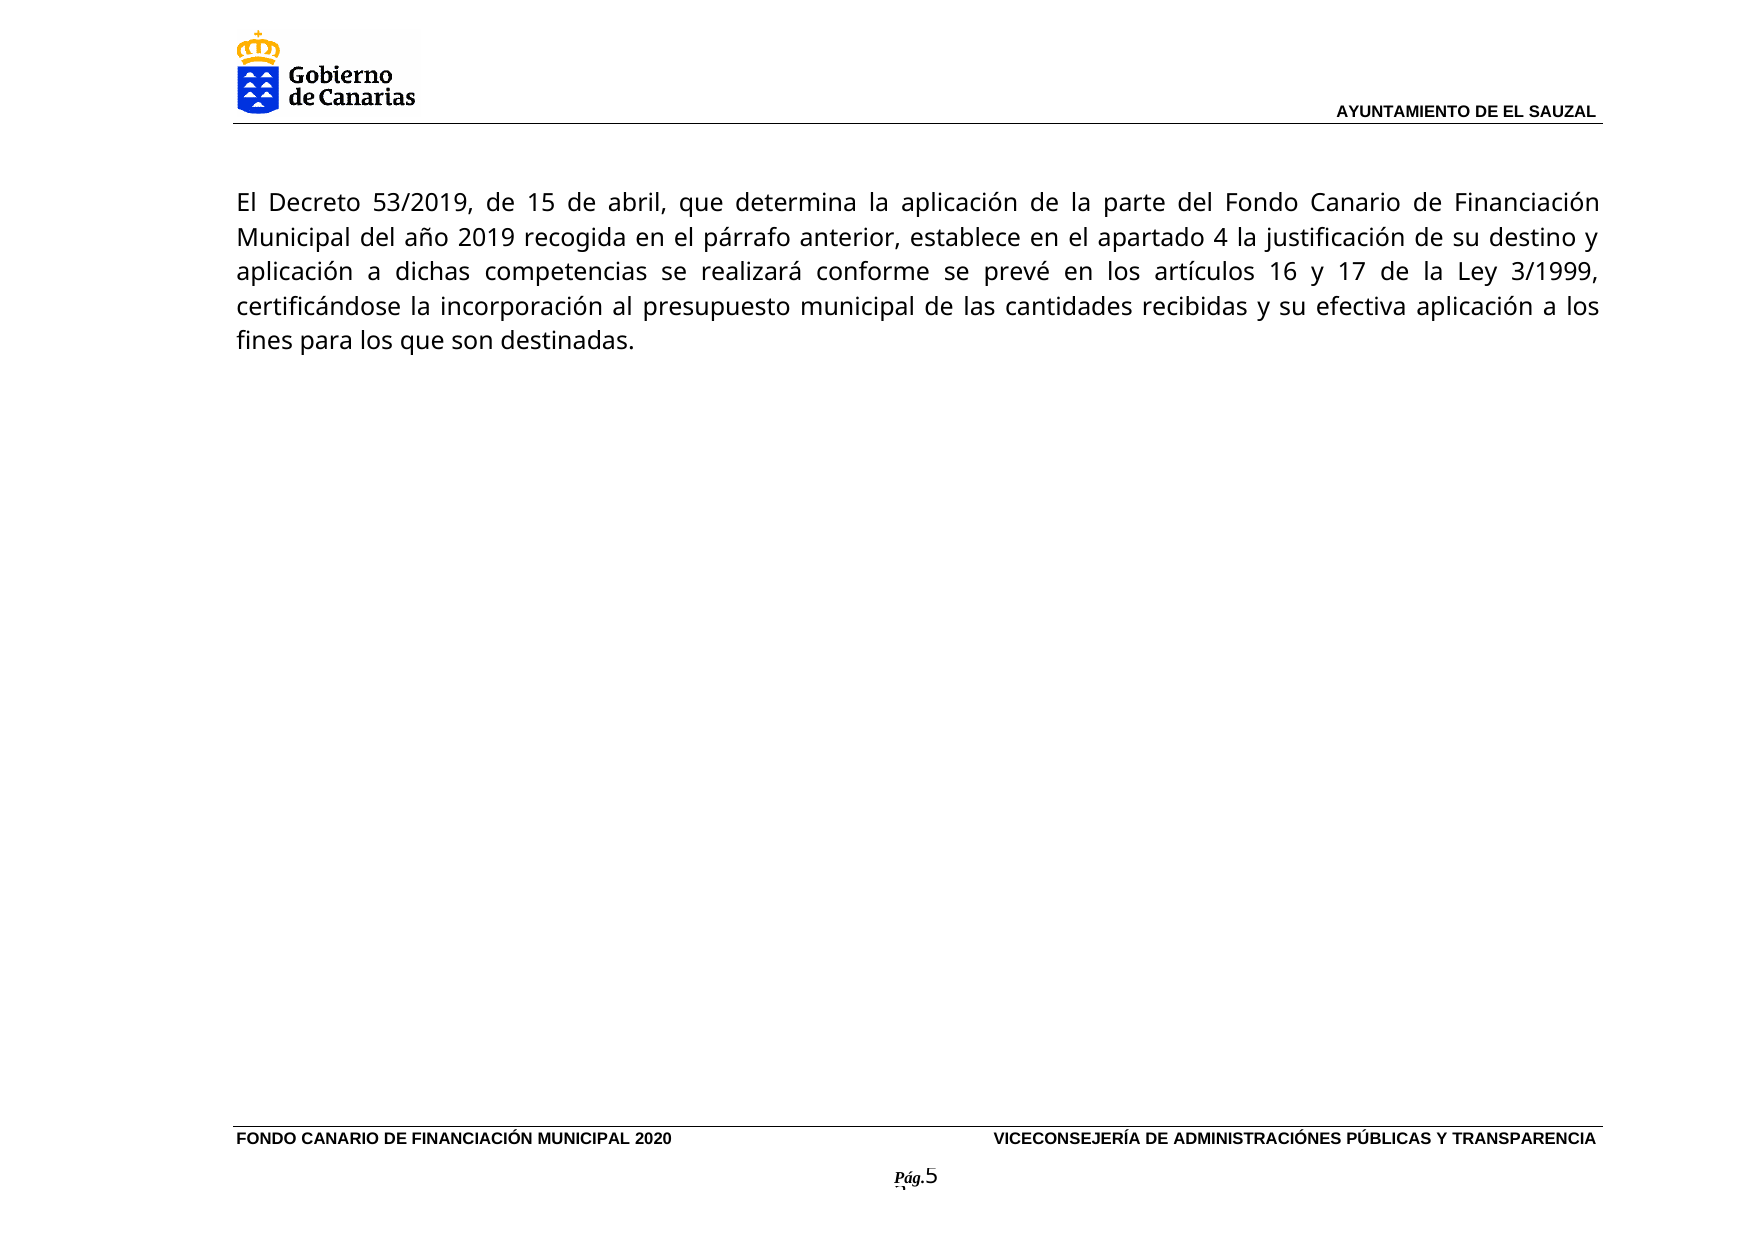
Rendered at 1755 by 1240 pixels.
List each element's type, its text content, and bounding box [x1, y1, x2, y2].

text El Decreto 53/2019, de 15 de abril, que determina la aplicación de la parte del Fondo Canario de Financiación Municipal del año 2019 recogida en el párrafo anterior, establece en el apartado 4 la justificación de su destino y aplicación a dichas competencias se realizará conforme se prevé en los artículos 16 y 17 de la Ley 3/1999, certificándose la incorporación al presupuesto municipal de las cantidades recibidas y su efectiva aplicación a los fines para los que son destinadas. [236, 185, 1600, 357]
